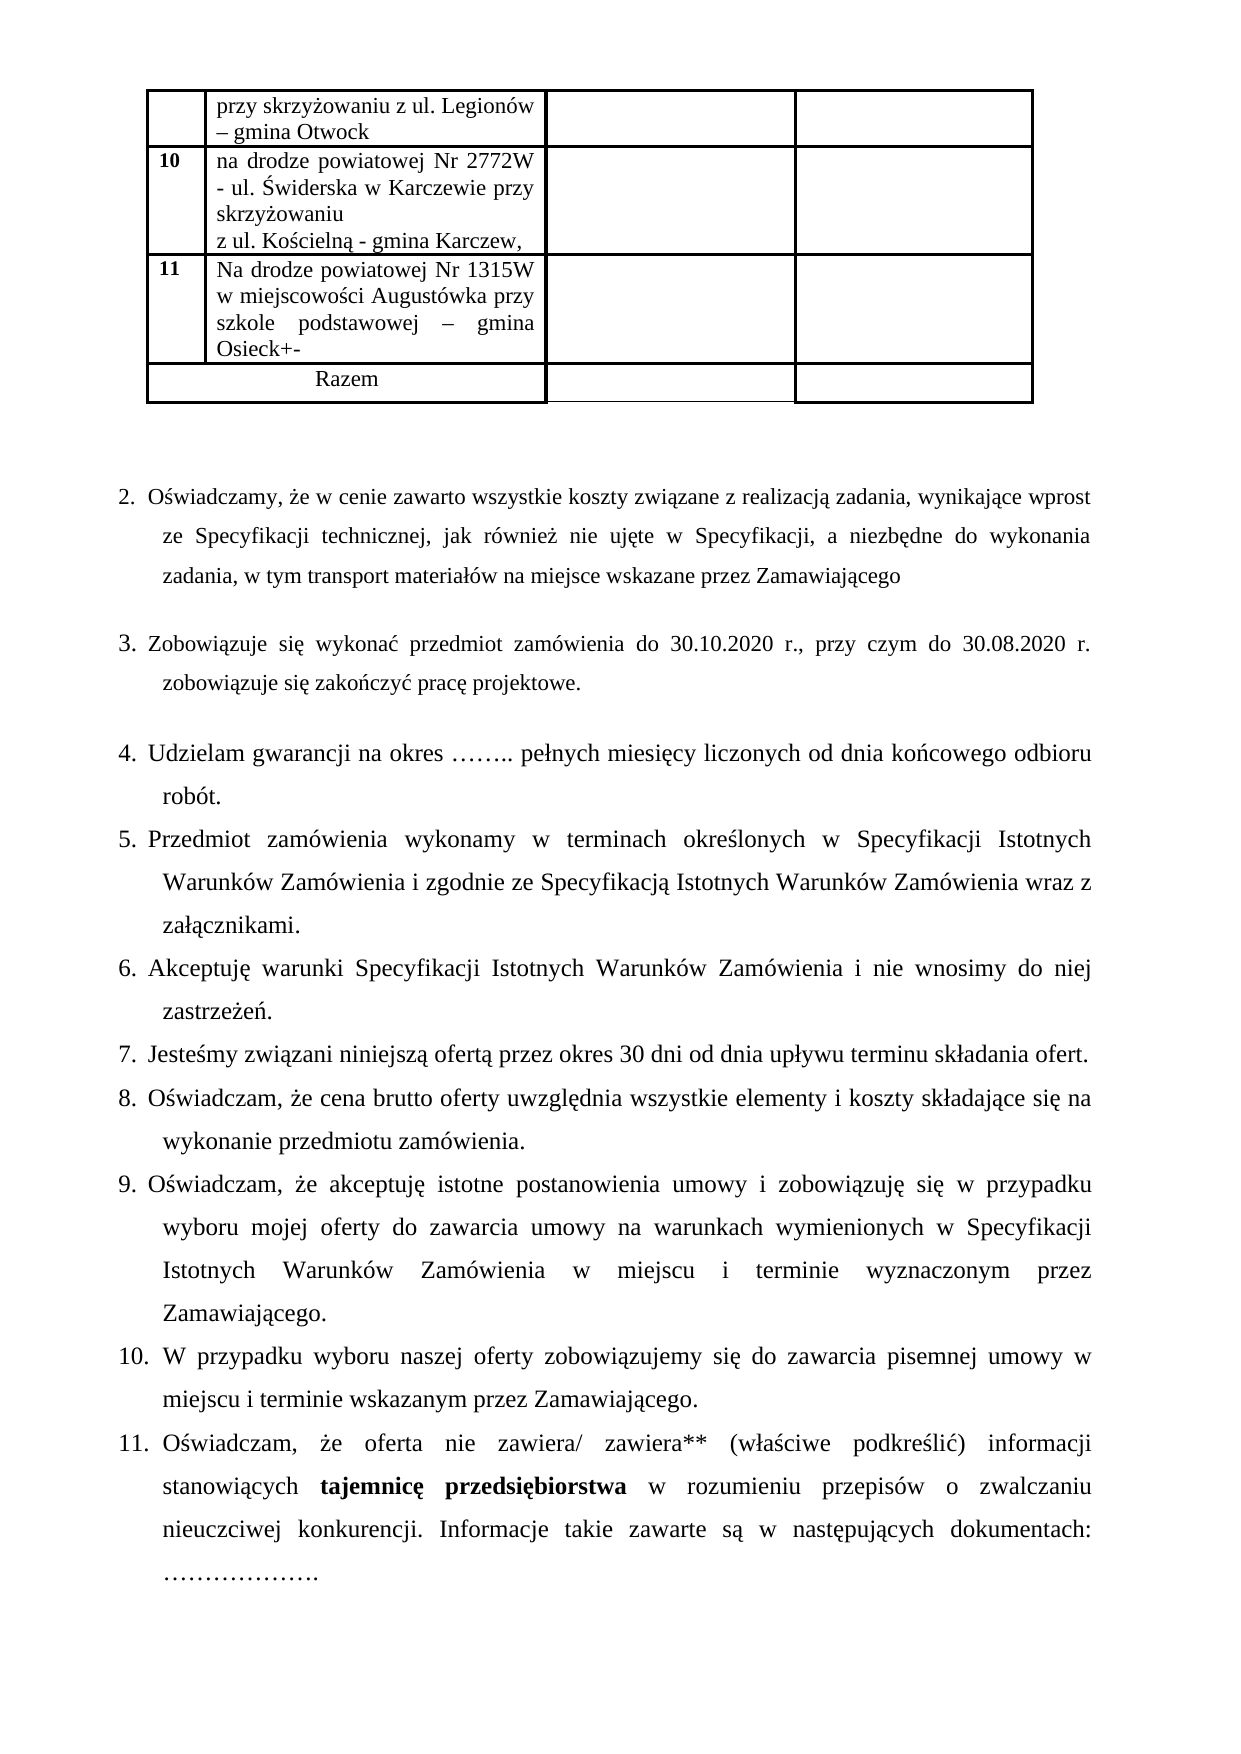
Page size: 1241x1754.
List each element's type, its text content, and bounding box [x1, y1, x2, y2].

table_cell 10 [149, 148, 204, 253]
table_cell 11 [149, 256, 204, 362]
list Oświadczam, że akceptuję istotne postanowienia umowy i zobowiązuję się w przypadku wyboru mojej oferty do zawarcia umowy na warunkach wymienionych w Specyfikacji Istotnych Warunków Zamówienia w miejscu i terminie wyznaczonym przez Zamawiającego. [118, 1169, 1092, 1327]
table_cell [797, 148, 1031, 253]
table_cell [797, 365, 1031, 401]
table_cell [797, 256, 1031, 362]
list Udzielam gwarancji na okres …….. pełnych miesięcy liczonych od dnia końcowego odbioru robót. [118, 738, 1092, 809]
list Oświadczam, że cena brutto oferty uwzględnia wszystkie elementy i koszty składające się na wykonanie przedmiotu zamówienia. [118, 1083, 1092, 1154]
table_cell [548, 365, 794, 401]
table_cell [548, 256, 794, 362]
list Oświadczam, że oferta nie zawiera/ zawiera** (właściwe podkreślić) informacji stanowiących tajemnicę przedsiębiorstwa w rozumieniu przepisów o zwalczaniu nieuczciwej konkurencji. Informacje takie zawarte są w następujących dokumentach: ………………. [118, 1428, 1092, 1586]
list Przedmiot zamówienia wykonamy w terminach określonych w Specyfikacji Istotnych Warunków Zamówienia i zgodnie ze Specyfikacją Istotnych Warunków Zamówienia wraz z załącznikami. [118, 824, 1092, 939]
table_cell [548, 92, 794, 144]
list Jesteśmy związani niniejszą ofertą przez okres 30 dni od dnia upływu terminu składania ofert. [118, 1039, 1092, 1068]
table_cell [797, 92, 1031, 144]
table_cell Razem [149, 365, 544, 401]
list Zobowiązuje się wykonać przedmiot zamówienia do 30.10.2020 r., przy czym do 30.08.2020 r. zobowiązuje się zakończyć pracę projektowe. [118, 628, 1092, 696]
list W przypadku wyboru naszej oferty zobowiązujemy się do zawarcia pisemnej umowy w miejscu i terminie wskazanym przez Zamawiającego. [118, 1341, 1092, 1413]
table_cell [548, 148, 794, 253]
list Akceptuję warunki Specyfikacji Istotnych Warunków Zamówienia i nie wnosimy do niej zastrzeżeń. [118, 953, 1092, 1025]
list Oświadczamy, że w cenie zawarto wszystkie koszty związane z realizacją zadania, wynikające wprost ze Specyfikacji technicznej, jak również nie ujęte w Specyfikacji, a niezbędne do wykonania zadania, w tym transport materiałów na miejsce wskazane przez Zamawiającego [118, 483, 1092, 588]
table_cell [149, 92, 204, 144]
